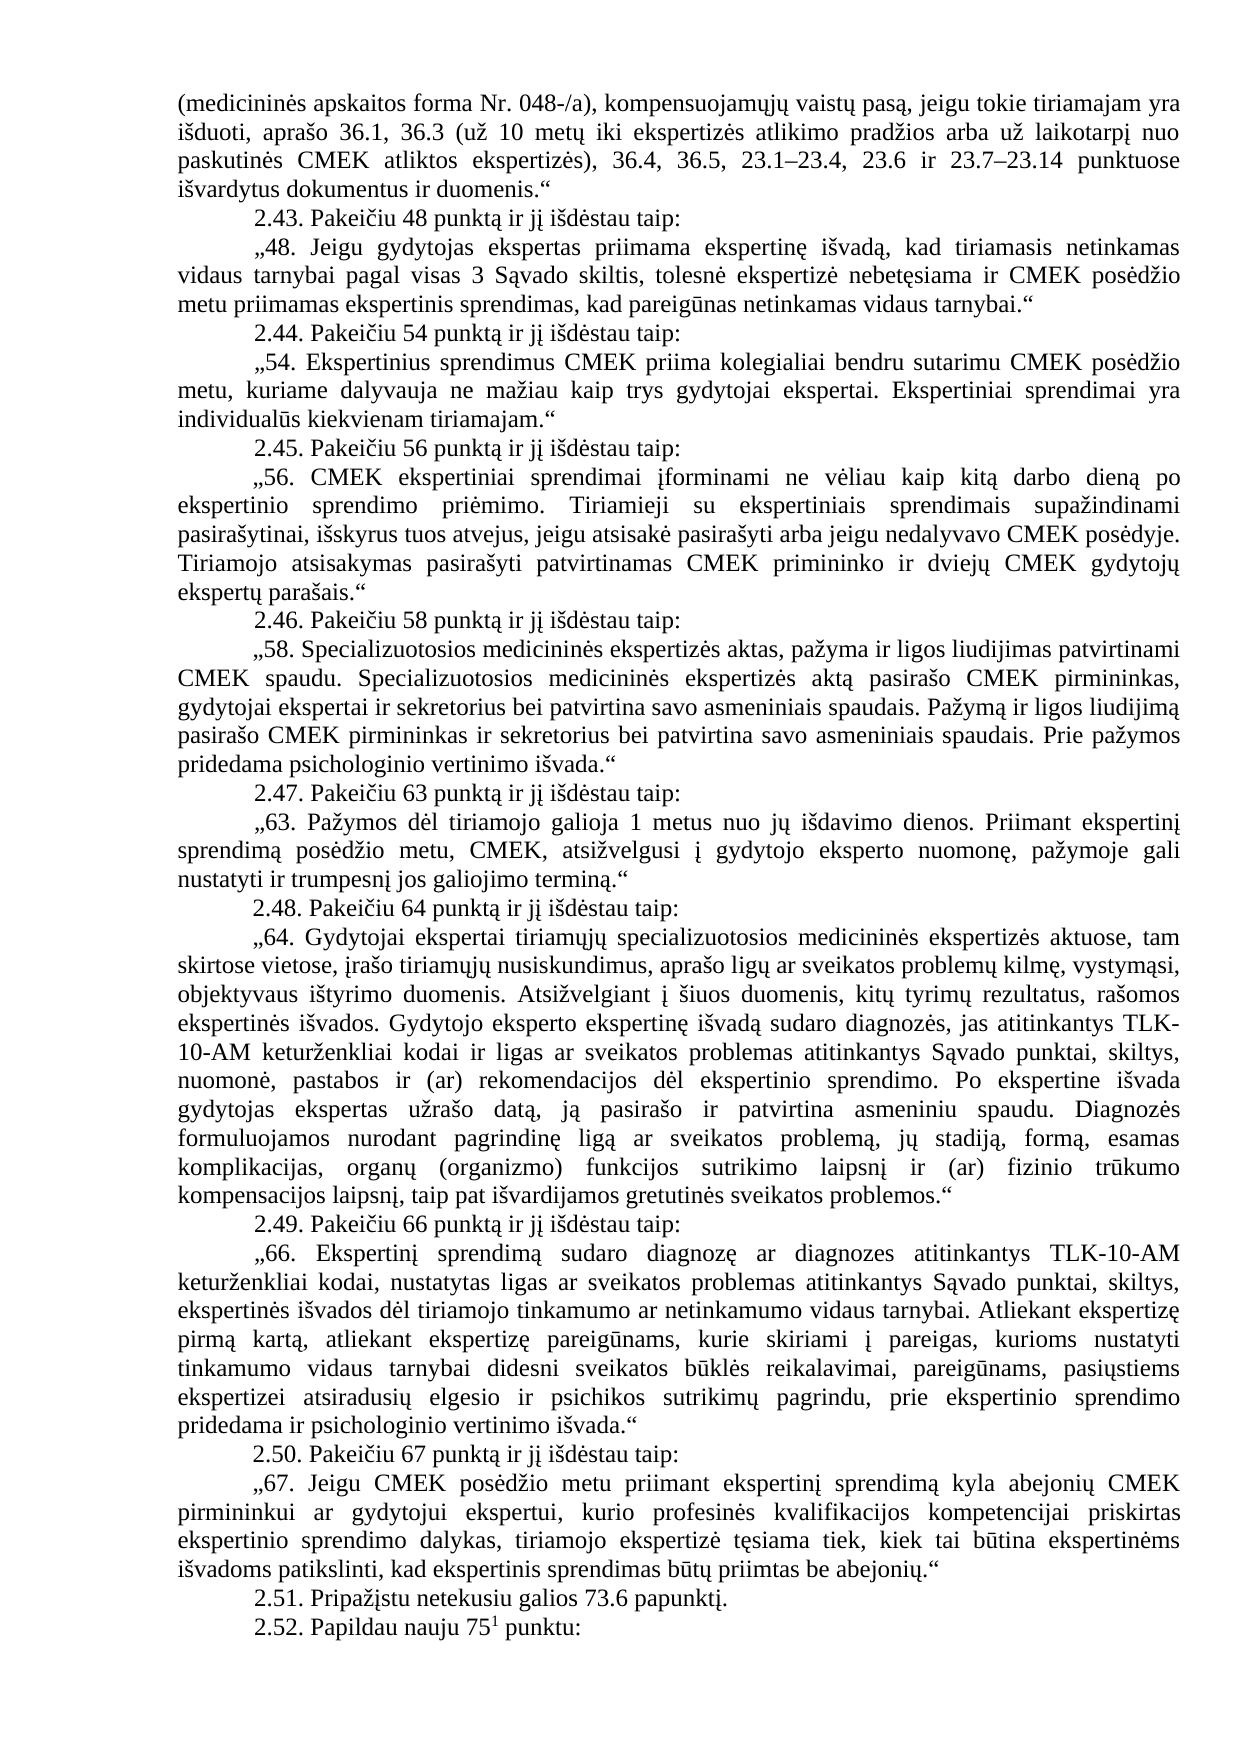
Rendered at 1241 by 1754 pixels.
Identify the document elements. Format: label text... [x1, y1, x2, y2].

text „67. Jeigu CMEK posėdžio metu priimant ekspertinį sprendimą kyla abejonių CMEK pirmininkui ar gydytojui ekspertui, kurio profesinės kvalifikacijos kompetencijai priskirtas ekspertinio sprendimo dalykas, tiriamojo ekspertizė tęsiama tiek, kiek tai būtina ekspertinėms išvadoms patikslinti, kad ekspertinis sprendimas būtų priimtas be abejonių.“ [177, 1468, 1181, 1583]
text 2.49. Pakeičiu 66 punktą ir jį išdėstau taip: [177, 1209, 1181, 1238]
text „54. Ekspertinius sprendimus CMEK priima kolegialiai bendru sutarimu CMEK posėdžio metu, kuriame dalyvauja ne mažiau kaip trys gydytojai ekspertai. Ekspertiniai sprendimai yra individualūs kiekvienam tiriamajam.“ [177, 347, 1181, 433]
text „58. Specializuotosios medicininės ekspertizės aktas, pažyma ir ligos liudijimas patvirtinami CMEK spaudu. Specializuotosios medicininės ekspertizės aktą pasirašo CMEK pirmininkas, gydytojai ekspertai ir sekretorius bei patvirtina savo asmeniniais spaudais. Pažymą ir ligos liudijimą pasirašo CMEK pirmininkas ir sekretorius bei patvirtina savo asmeniniais spaudais. Prie pažymos pridedama psichologinio vertinimo išvada.“ [177, 634, 1181, 778]
text „56. CMEK ekspertiniai sprendimai įforminami ne vėliau kaip kitą darbo dieną po ekspertinio sprendimo priėmimo. Tiriamieji su ekspertiniais sprendimais supažindinami pasirašytinai, išskyrus tuos atvejus, jeigu atsisakė pasirašyti arba jeigu nedalyvavo CMEK posėdyje. Tiriamojo atsisakymas pasirašyti patvirtinamas CMEK primininko ir dviejų CMEK gydytojų ekspertų parašais.“ [177, 462, 1181, 605]
text 2.45. Pakeičiu 56 punktą ir jį išdėstau taip: [177, 433, 1181, 462]
text „48. Jeigu gydytojas ekspertas priimama ekspertinę išvadą, kad tiriamasis netinkamas vidaus tarnybai pagal visas 3 Sąvado skiltis, tolesnė ekspertizė nebetęsiama ir CMEK posėdžio metu priimamas ekspertinis sprendimas, kad pareigūnas netinkamas vidaus tarnybai.“ [177, 232, 1181, 318]
text „64. Gydytojai ekspertai tiriamųjų specializuotosios medicininės ekspertizės aktuose, tam skirtose vietose, įrašo tiriamųjų nusiskundimus, aprašo ligų ar sveikatos problemų kilmę, vystymąsi, objektyvaus ištyrimo duomenis. Atsižvelgiant į šiuos duomenis, kitų tyrimų rezultatus, rašomos ekspertinės išvados. Gydytojo eksperto ekspertinę išvadą sudaro diagnozės, jas atitinkantys TLK-10-AM keturženkliai kodai ir ligas ar sveikatos problemas atitinkantys Sąvado punktai, skiltys, nuomonė, pastabos ir (ar) rekomendacijos dėl ekspertinio sprendimo. Po ekspertine išvada gydytojas ekspertas užrašo datą, ją pasirašo ir patvirtina asmeniniu spaudu. Diagnozės formuluojamos nurodant pagrindinę ligą ar sveikatos problemą, jų stadiją, formą, esamas komplikacijas, organų (organizmo) funkcijos sutrikimo laipsnį ir (ar) fizinio trūkumo kompensacijos laipsnį, taip pat išvardijamos gretutinės sveikatos problemos.“ [177, 922, 1181, 1209]
text 2.50. Pakeičiu 67 punktą ir jį išdėstau taip: [177, 1439, 1181, 1468]
text 2.46. Pakeičiu 58 punktą ir jį išdėstau taip: [177, 605, 1181, 634]
text 2.48. Pakeičiu 64 punktą ir jį išdėstau taip: [177, 893, 1181, 922]
text „66. Ekspertinį sprendimą sudaro diagnozę ar diagnozes atitinkantys TLK-10-AM keturženkliai kodai, nustatytas ligas ar sveikatos problemas atitinkantys Sąvado punktai, skiltys, ekspertinės išvados dėl tiriamojo tinkamumo ar netinkamumo vidaus tarnybai. Atliekant ekspertizę pirmą kartą, atliekant ekspertizę pareigūnams, kurie skiriami į pareigas, kurioms nustatyti tinkamumo vidaus tarnybai didesni sveikatos būklės reikalavimai, pareigūnams, pasiųstiems ekspertizei atsiradusių elgesio ir psichikos sutrikimų pagrindu, prie ekspertinio sprendimo pridedama ir psichologinio vertinimo išvada.“ [177, 1238, 1181, 1439]
text „63. Pažymos dėl tiriamojo galioja 1 metus nuo jų išdavimo dienos. Priimant ekspertinį sprendimą posėdžio metu, CMEK, atsižvelgusi į gydytojo eksperto nuomonę, pažymoje gali nustatyti ir trumpesnį jos galiojimo terminą.“ [177, 807, 1181, 893]
text 2.51. Pripažįstu netekusiu galios 73.6 papunktį. [177, 1583, 1181, 1612]
text 2.47. Pakeičiu 63 punktą ir jį išdėstau taip: [177, 778, 1181, 807]
text (medicininės apskaitos forma Nr. 048-/a), kompensuojamųjų vaistų pasą, jeigu tokie tiriamajam yra išduoti, aprašo 36.1, 36.3 (už 10 metų iki ekspertizės atlikimo pradžios arba už laikotarpį nuo paskutinės CMEK atliktos ekspertizės), 36.4, 36.5, 23.1–23.4, 23.6 ir 23.7–23.14 punktuose išvardytus dokumentus ir duomenis.“ [177, 88, 1181, 203]
text 2.52. Papildau nauju 751 punktu: [177, 1612, 1181, 1640]
text 2.43. Pakeičiu 48 punktą ir jį išdėstau taip: [177, 203, 1181, 232]
text 2.44. Pakeičiu 54 punktą ir jį išdėstau taip: [177, 318, 1181, 347]
